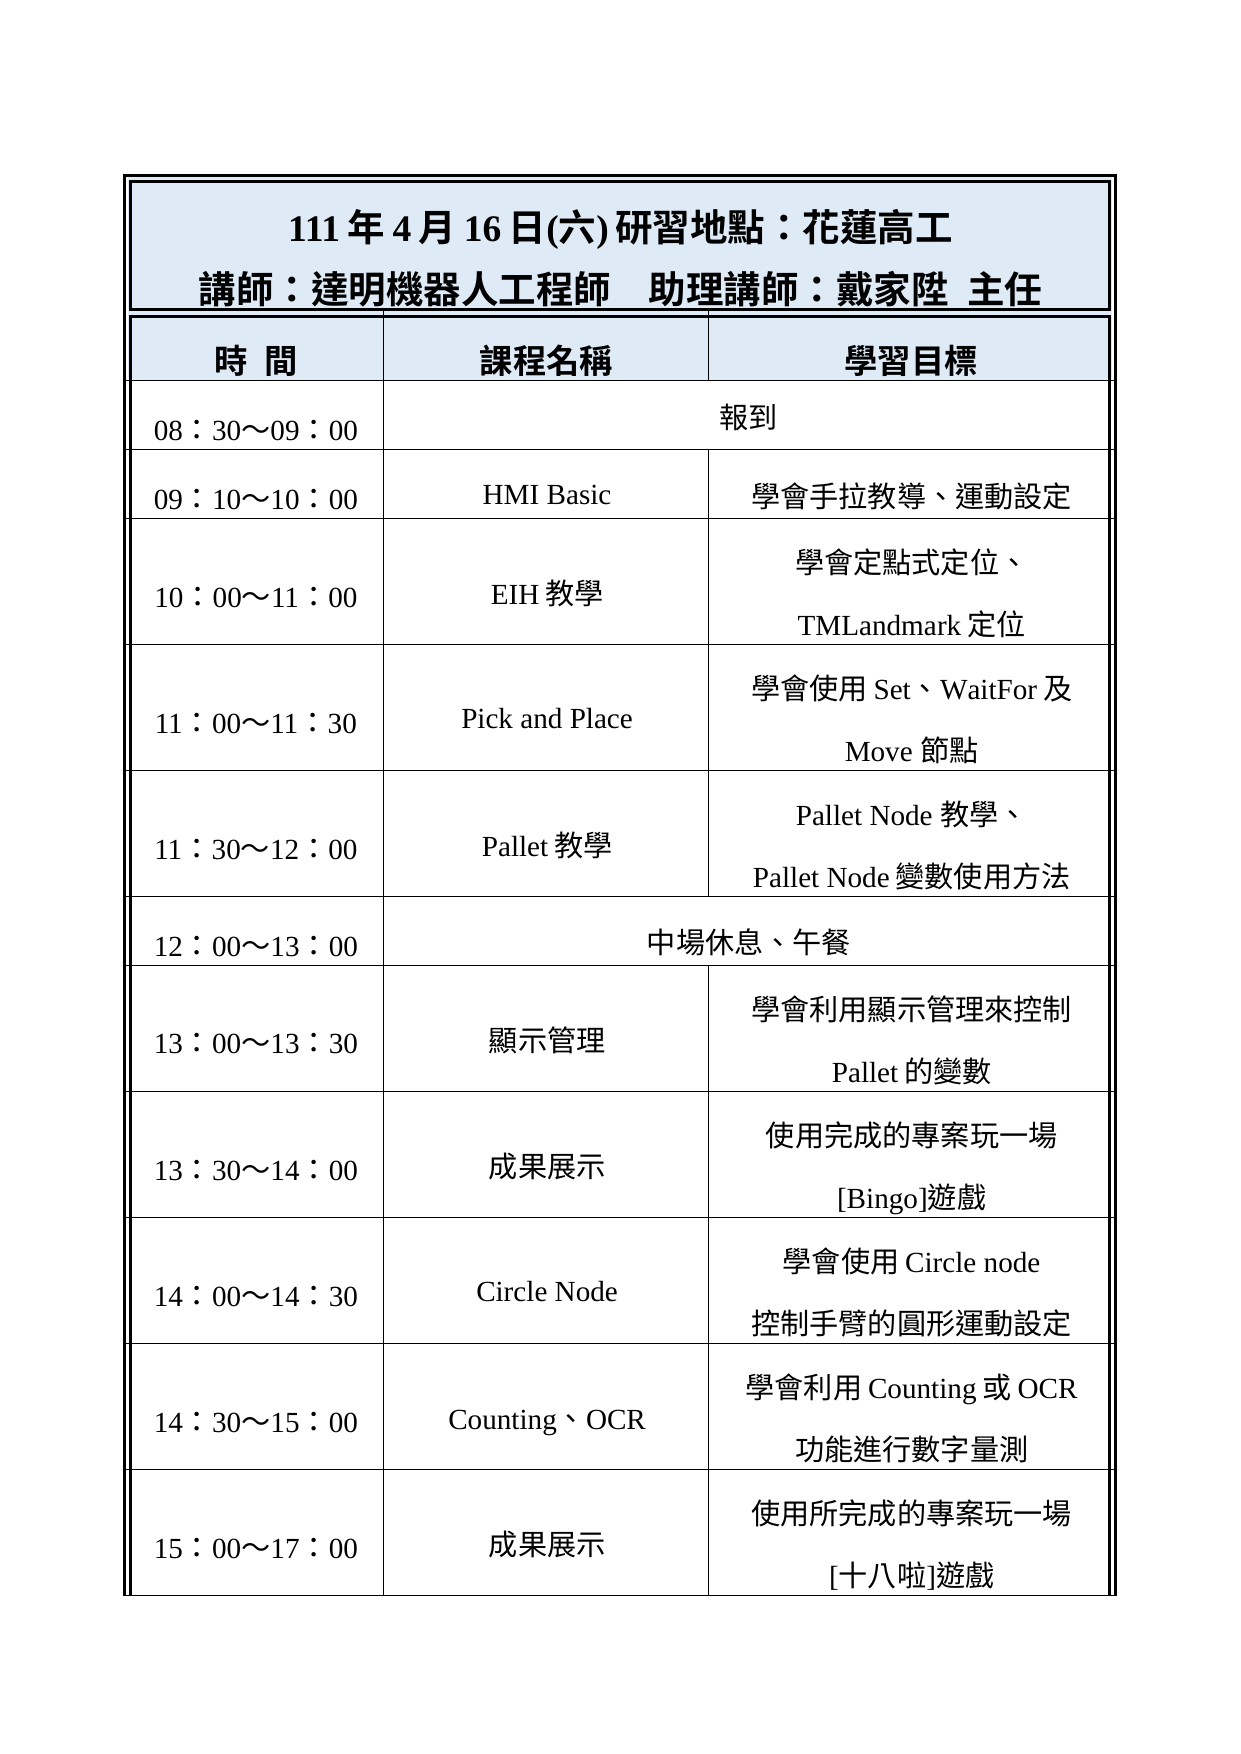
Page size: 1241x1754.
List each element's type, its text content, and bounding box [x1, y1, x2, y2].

table_cell 09：10～10：00 [132, 450, 383, 518]
table_cell 14：00～14：30 [132, 1218, 383, 1343]
table_cell 學習目標 [709, 308, 1112, 380]
table_cell Pick and Place [384, 645, 708, 770]
table_cell 中場休息、午餐 [384, 897, 1108, 964]
table_cell 學會手拉教導、運動設定 [709, 450, 1108, 518]
table_cell 課程名稱 [384, 318, 708, 380]
table_cell Circle Node [384, 1218, 708, 1343]
table_cell 11：00～11：30 [132, 645, 383, 770]
table_cell 使用完成的專案玩一場 [Bingo]遊戲 [709, 1092, 1108, 1217]
table_cell [384, 311, 708, 315]
table_cell 時 間 [128, 308, 383, 380]
table_cell 13：00～13：30 [132, 966, 383, 1091]
table_cell EIH教學 [384, 519, 708, 644]
table_cell 成果展示 [384, 1092, 708, 1217]
table_cell 學會利用顯示管理來控制Pallet的變數 [709, 966, 1108, 1091]
table_cell 報到 [384, 381, 1108, 449]
table_cell Pallet Node 教學、 Pallet Node變數使用方法 [709, 771, 1108, 896]
table_cell 學會使用Circle node 控制手臂的圓形運動設定 [709, 1218, 1108, 1343]
table_cell Pallet教學 [384, 771, 708, 896]
table_cell 顯示管理 [384, 966, 708, 1091]
table_cell 12：00～13：00 [132, 897, 383, 964]
table_cell 10：00～11：00 [132, 519, 383, 644]
table_cell 學會利用Counting或OCR 功能進行數字量測 [709, 1344, 1108, 1469]
table_cell 11：30～12：00 [132, 771, 383, 896]
table_cell 14：30～15：00 [132, 1344, 383, 1469]
table_cell 15：00～17：00 [132, 1470, 383, 1595]
table_cell 成果展示 [384, 1470, 708, 1595]
table_cell HMI Basic [384, 450, 708, 518]
table_cell Counting、OCR [384, 1344, 708, 1469]
table_cell 學會使用Set、WaitFor及Move 節點 [709, 645, 1108, 770]
table_header 111年4月16日(六) 研習地點：花蓮高工 講師：達明機器人工程師 助理講師：戴家陞 主任 [128, 177, 1112, 308]
table_cell 使用所完成的專案玩一場 [十八啦]遊戲 [709, 1470, 1108, 1595]
table_cell 學會定點式定位、 TMLandmark定位 [709, 519, 1108, 644]
table_cell 13：30～14：00 [132, 1092, 383, 1217]
table_cell 08：30～09：00 [132, 381, 383, 449]
